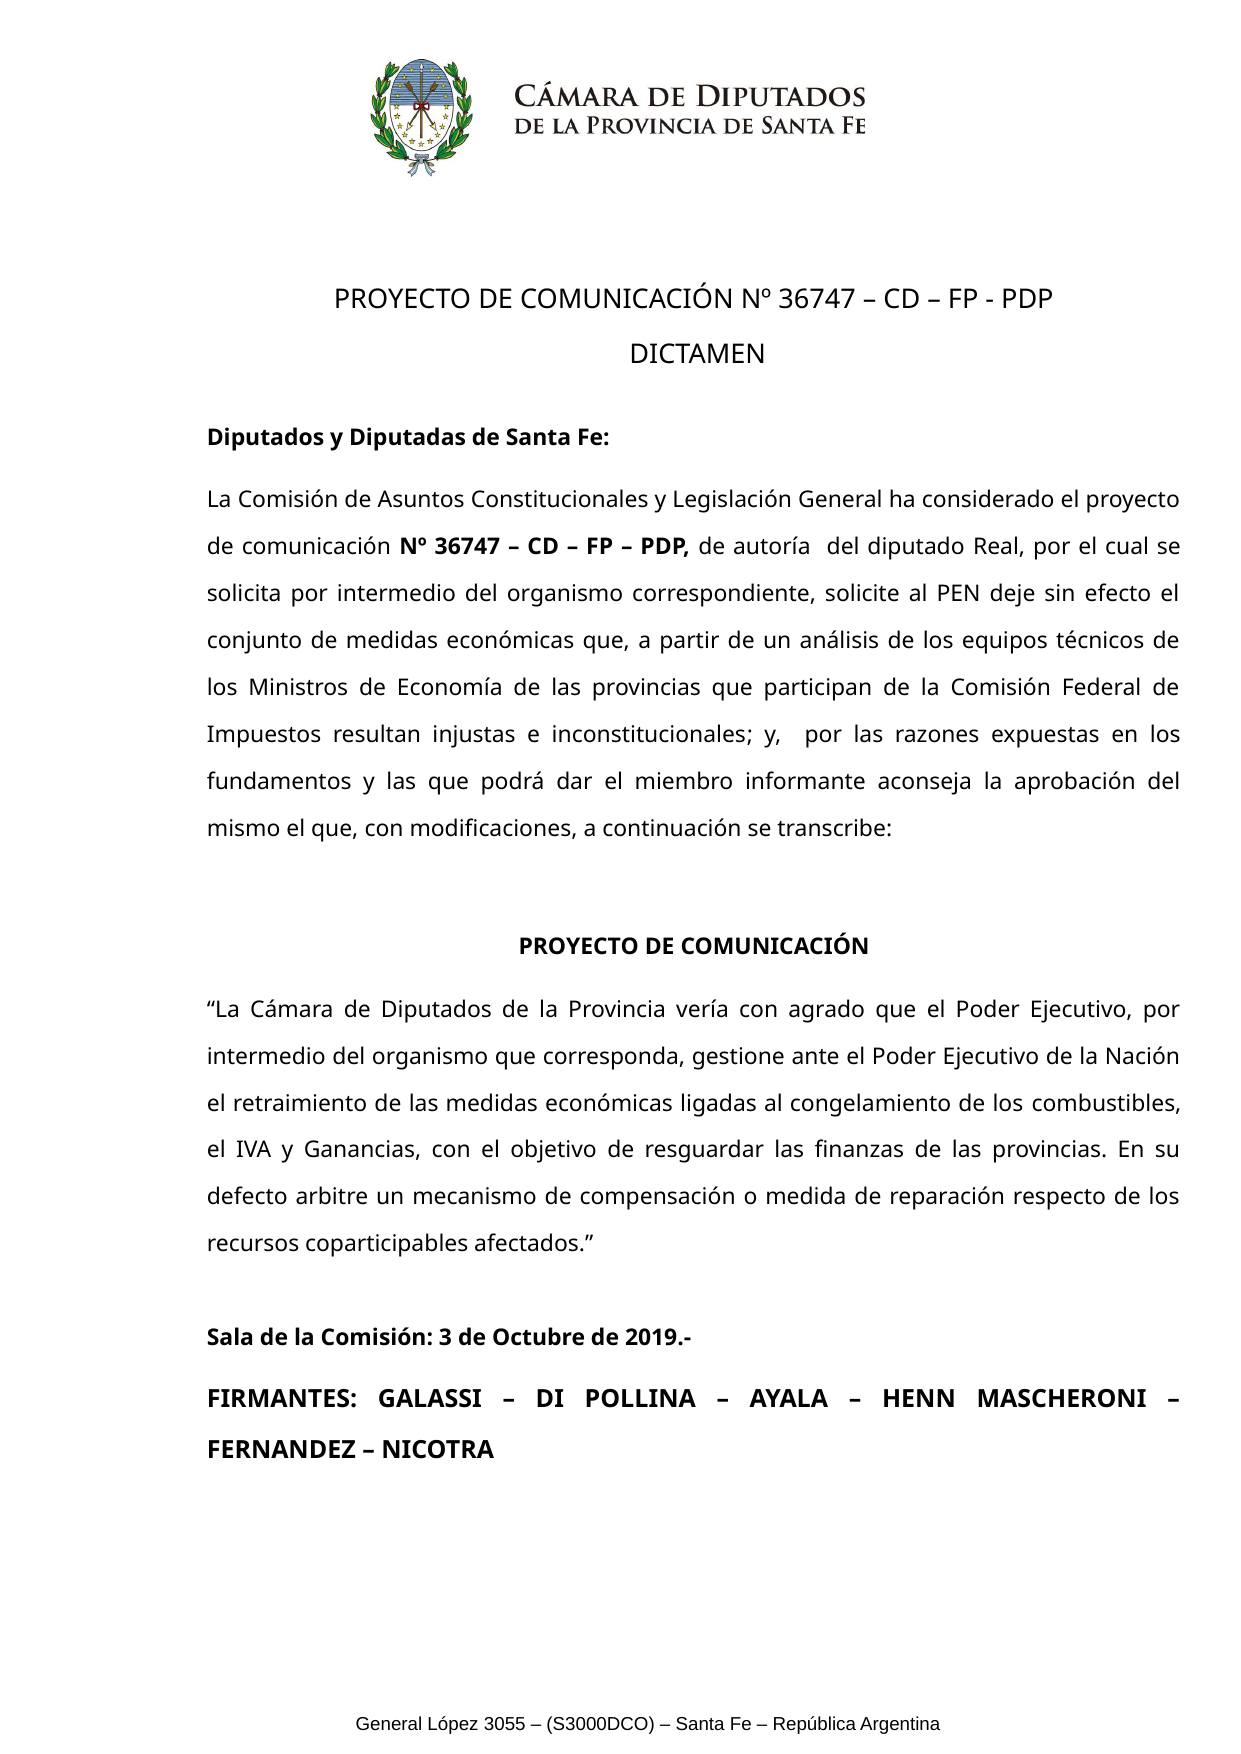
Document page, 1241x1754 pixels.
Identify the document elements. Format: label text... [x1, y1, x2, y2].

text DICTAMEN [207, 334, 1181, 371]
text PROYECTO DE COMUNICACIÓN [207, 930, 1181, 962]
text La Comisión de Asuntos Constitucionales y Legislación General ha considerado el proyecto de comunicación Nº 36747 – CD – FP – PDP, de autoría del diputado Real, por el cual se solicita por intermedio del organismo correspondiente, solicite al PEN deje sin efecto el conjunto de medidas económicas que, a partir de un análisis de los equipos técnicos de los Ministros de Economía de las provincias que participan de la Comisión Federal de Impuestos resultan injustas e inconstitucionales; y, por las razones expuestas en los fundamentos y las que podrá dar el miembro informante aconseja la aprobación del mismo el que, con modificaciones, a continuación se transcribe: [207, 483, 1181, 843]
text Sala de la Comisión: 3 de Octubre de 2019.- [207, 1321, 1181, 1352]
text PROYECTO DE COMUNICACIÓN Nº 36747 – CD – FP - PDP [207, 279, 1181, 316]
text “La Cámara de Diputados de la Provincia vería con agrado que el Poder Ejecutivo, por intermedio del organismo que corresponda, gestione ante el Poder Ejecutivo de la Nación el retraimiento de las medidas económicas ligadas al congelamiento de los combustibles, el IVA y Ganancias, con el objetivo de resguardar las finanzas de las provincias. En su defecto arbitre un mecanismo de compensación o medida de reparación respecto de los recursos coparticipables afectados.” [207, 993, 1181, 1258]
text FIRMANTES: GALASSI – DI POLLINA – AYALA – HENN MASCHERONI – FERNANDEZ – NICOTRA [207, 1380, 1181, 1465]
picture [370, 59, 866, 181]
text Diputados y Diputadas de Santa Fe: [207, 421, 1181, 452]
